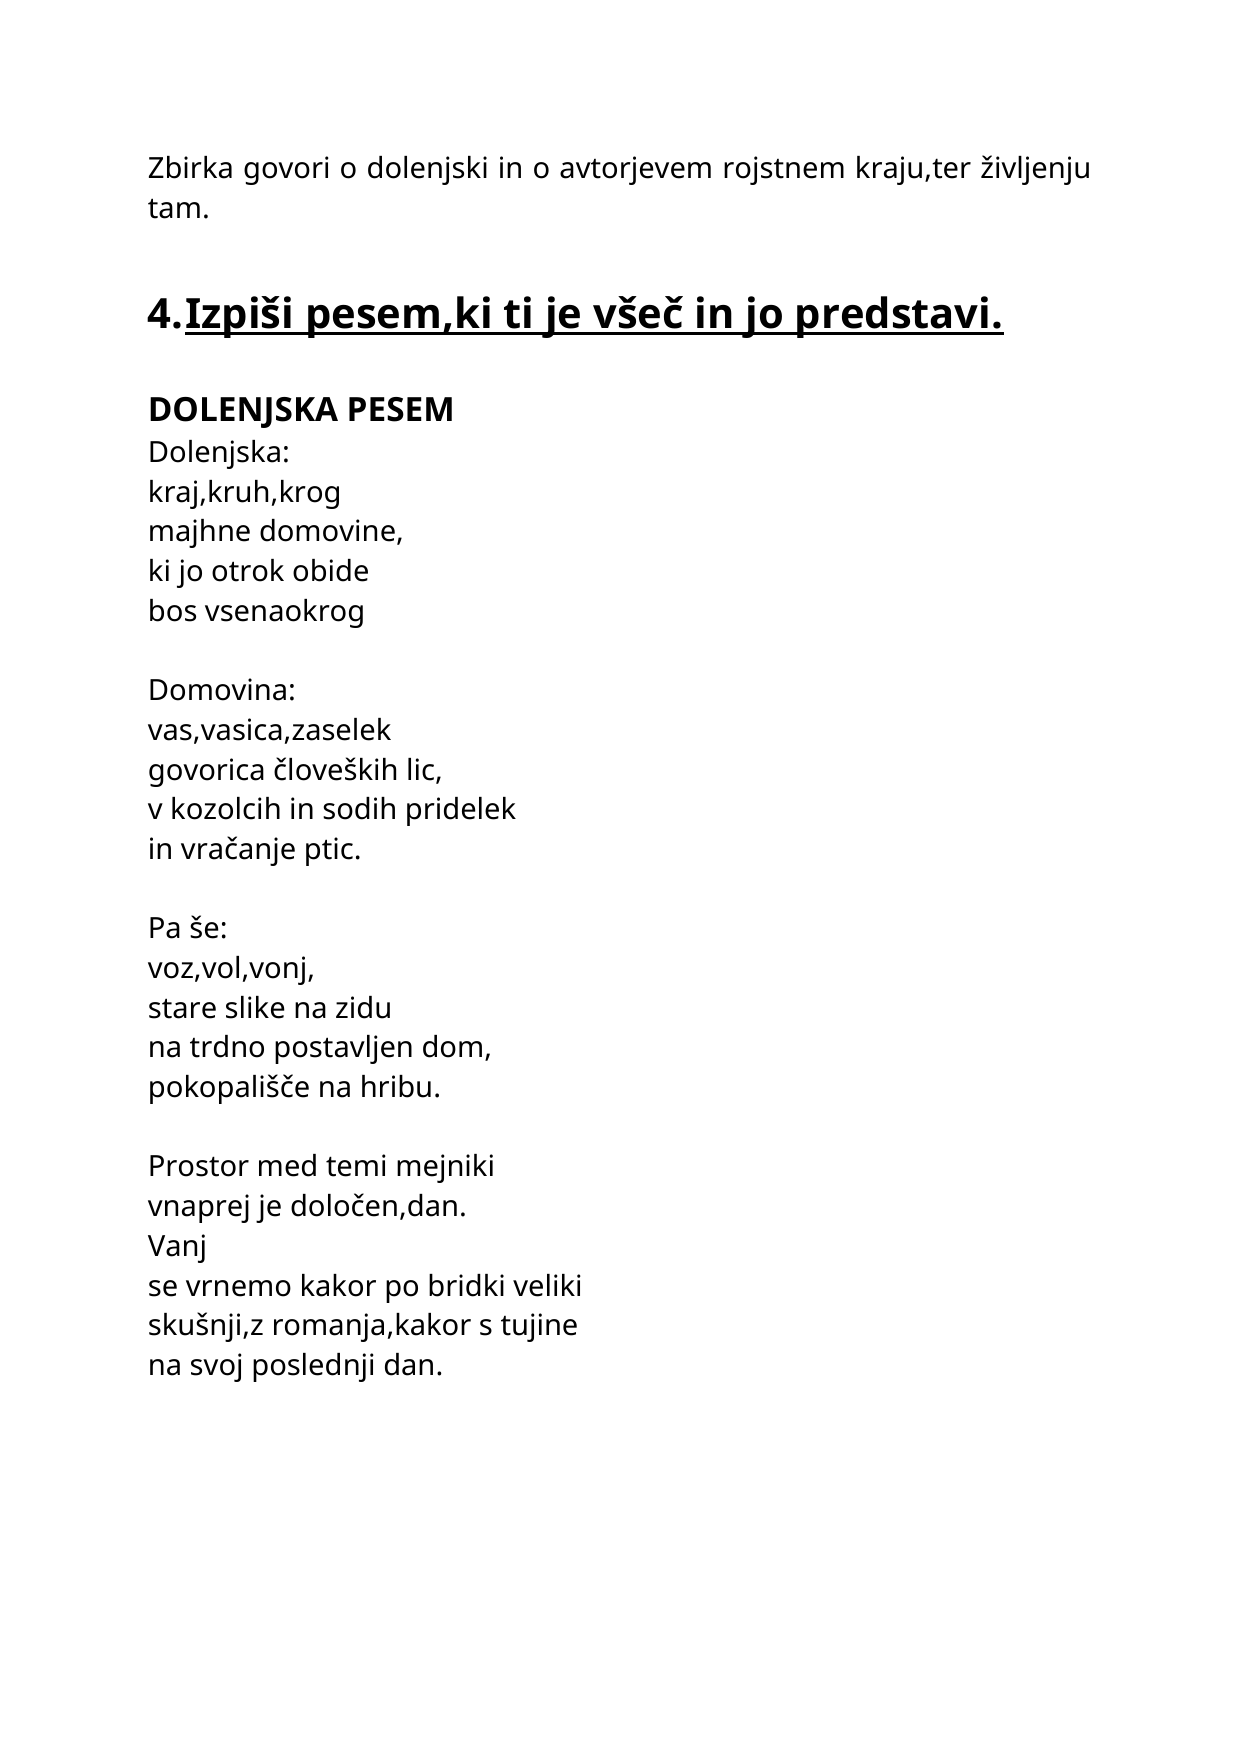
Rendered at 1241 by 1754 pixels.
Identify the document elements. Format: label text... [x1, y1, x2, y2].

text govorica človeških lic, [148, 749, 1093, 788]
text majhne domovine, [148, 511, 1093, 550]
text Pa še: [148, 908, 1093, 947]
text se vrnemo kakor po bridki veliki [148, 1265, 1093, 1304]
text na svoj poslednji dan. [148, 1344, 1093, 1384]
text Prostor med temi mejniki [148, 1146, 1093, 1185]
text bos vsenaokrog [148, 590, 1093, 630]
text skušnji,z romanja,kakor s tujine [148, 1304, 1093, 1344]
text DOLENJSKA PESEM [148, 386, 1093, 431]
text ki jo otrok obide [148, 550, 1093, 590]
text kraj,kruh,krog [148, 471, 1093, 511]
text voz,vol,vonj, [148, 947, 1093, 987]
text pokopališče na hribu. [148, 1066, 1093, 1106]
text Dolenjska: [148, 431, 1093, 471]
text Vanj [148, 1225, 1093, 1265]
text na trdno postavljen dom, [148, 1027, 1093, 1066]
text stare slike na zidu [148, 987, 1093, 1027]
text Zbirka govori o dolenjski in o avtorjevem rojstnem kraju,ter življenju tam. [148, 148, 1093, 227]
text vnaprej je določen,dan. [148, 1185, 1093, 1225]
text in vračanje ptic. [148, 828, 1093, 868]
list Izpiši pesem,ki ti je všeč in jo predstavi. [148, 284, 1093, 341]
text v kozolcih in sodih pridelek [148, 788, 1093, 828]
text Domovina: [148, 669, 1093, 709]
text vas,vasica,zaselek [148, 709, 1093, 749]
